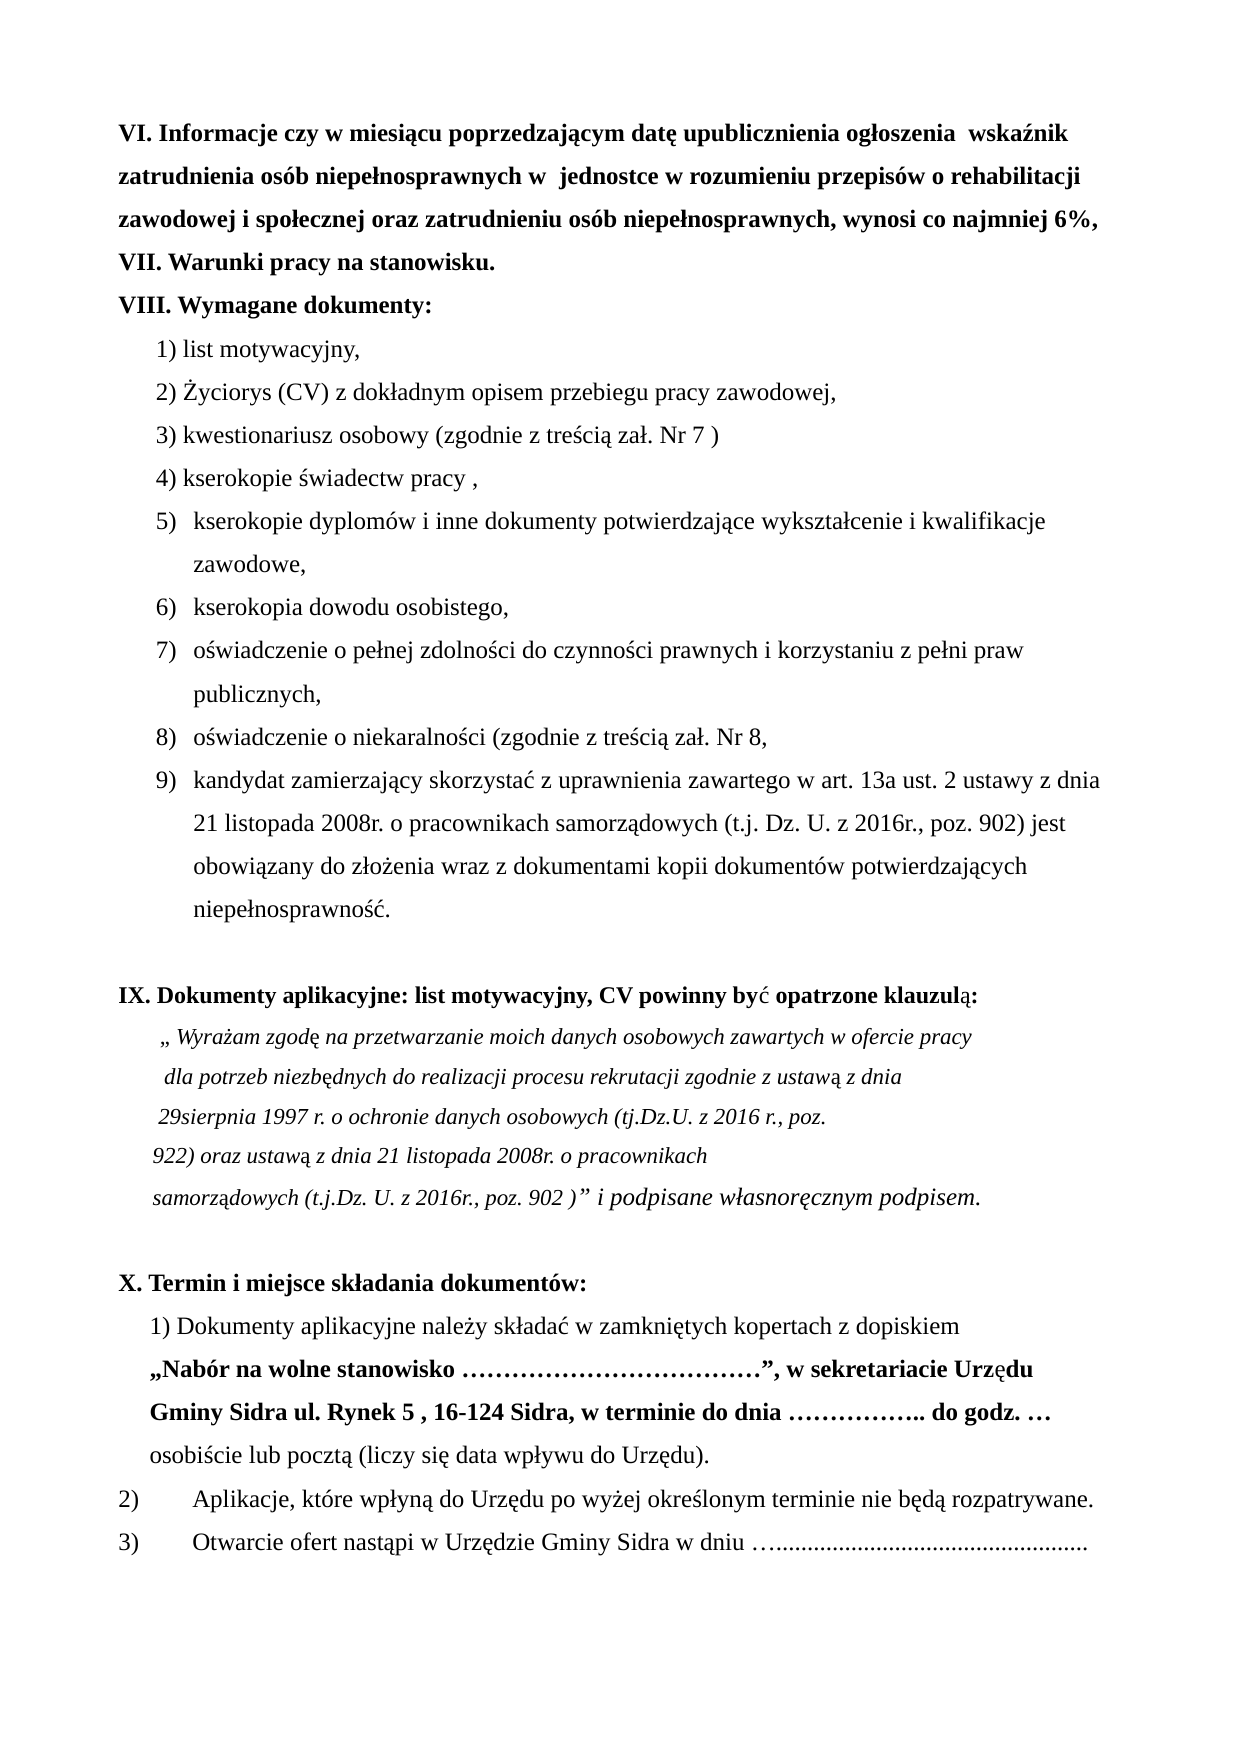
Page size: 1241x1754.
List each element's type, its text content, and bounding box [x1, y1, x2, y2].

text VI. Informacje czy w miesiącu poprzedzającym datę upublicznienia ogłoszenia wskaźnik zatrudnienia osób niepełnosprawnych w jednostce w rozumieniu przepisów o rehabilitacji zawodowej i społecznej oraz zatrudnieniu osób niepełnosprawnych, wynosi co najmniej 6%, [118, 118, 1122, 233]
text VII. Warunki pracy na stanowisku. [118, 247, 1122, 276]
list kserokopia dowodu osobistego, [156, 592, 1122, 621]
text 1) Dokumenty aplikacyjne należy składać w zamkniętych kopertach z dopiskiem [118, 1311, 1122, 1340]
list oświadczenie o niekaralności (zgodnie z treścią zał. Nr 8, [156, 722, 1122, 751]
text 2) Życiorys (CV) z dokładnym opisem przebiegu pracy zawodowej, [118, 377, 1122, 406]
text VIII. Wymagane dokumenty: [118, 291, 1122, 319]
text dla potrzeb niezbędnych do realizacji procesu rekrutacji zgodnie z ustawą z dnia [118, 1063, 1122, 1090]
text 1) list motywacyjny, [118, 334, 1122, 362]
list kserokopie dyplomów i inne dokumenty potwierdzające wykształcenie i kwalifikacje zawodowe, [156, 506, 1122, 578]
text 29sierpnia 1997 r. o ochronie danych osobowych (tj.Dz.U. z 2016 r., poz. [118, 1103, 1122, 1129]
text samorządowych (t.j.Dz. U. z 2016r., poz. 902 )” i podpisane własnoręcznym podpisem. [118, 1182, 1122, 1211]
text IX. Dokumenty aplikacyjne: list motywacyjny, CV powinny być opatrzone klauzulą: [118, 981, 1122, 1008]
text 3) kwestionariusz osobowy (zgodnie z treścią zał. Nr 7 ) [118, 420, 1122, 449]
list Aplikacje, które wpłyną do Urzędu po wyżej określonym terminie nie będą rozpatrywane. [118, 1484, 1122, 1512]
text 4) kserokopie świadectw pracy , [118, 463, 1122, 492]
text X. Termin i miejsce składania dokumentów: [118, 1268, 1122, 1297]
list oświadczenie o pełnej zdolności do czynności prawnych i korzystaniu z pełni praw publicznych, [156, 636, 1122, 707]
text „ Wyrażam zgodę na przetwarzanie moich danych osobowych zawartych w ofercie pracy [118, 1022, 1122, 1049]
list kandydat zamierzający skorzystać z uprawnienia zawartego w art. 13a ust. 2 ustawy z dnia 21 listopada 2008r. o pracownikach samorządowych (t.j. Dz. U. z 2016r., poz. 902) jest obowiązany do złożenia wraz z dokumentami kopii dokumentów potwierdzających niepełnosprawność. [156, 765, 1122, 923]
text osobiście lub pocztą (liczy się data wpływu do Urzędu). [118, 1441, 1122, 1469]
text 922) oraz ustawą z dnia 21 listopada 2008r. o pracownikach [118, 1142, 1122, 1169]
list Otwarcie ofert nastąpi w Urzędzie Gminy Sidra w dniu ….................................................. [118, 1527, 1122, 1556]
text Gminy Sidra ul. Rynek 5 , 16-124 Sidra, w terminie do dnia …………….. do godz. … [118, 1397, 1122, 1426]
text „Nabór na wolne stanowisko ………………………………”, w sekretariacie Urzędu [118, 1354, 1122, 1383]
